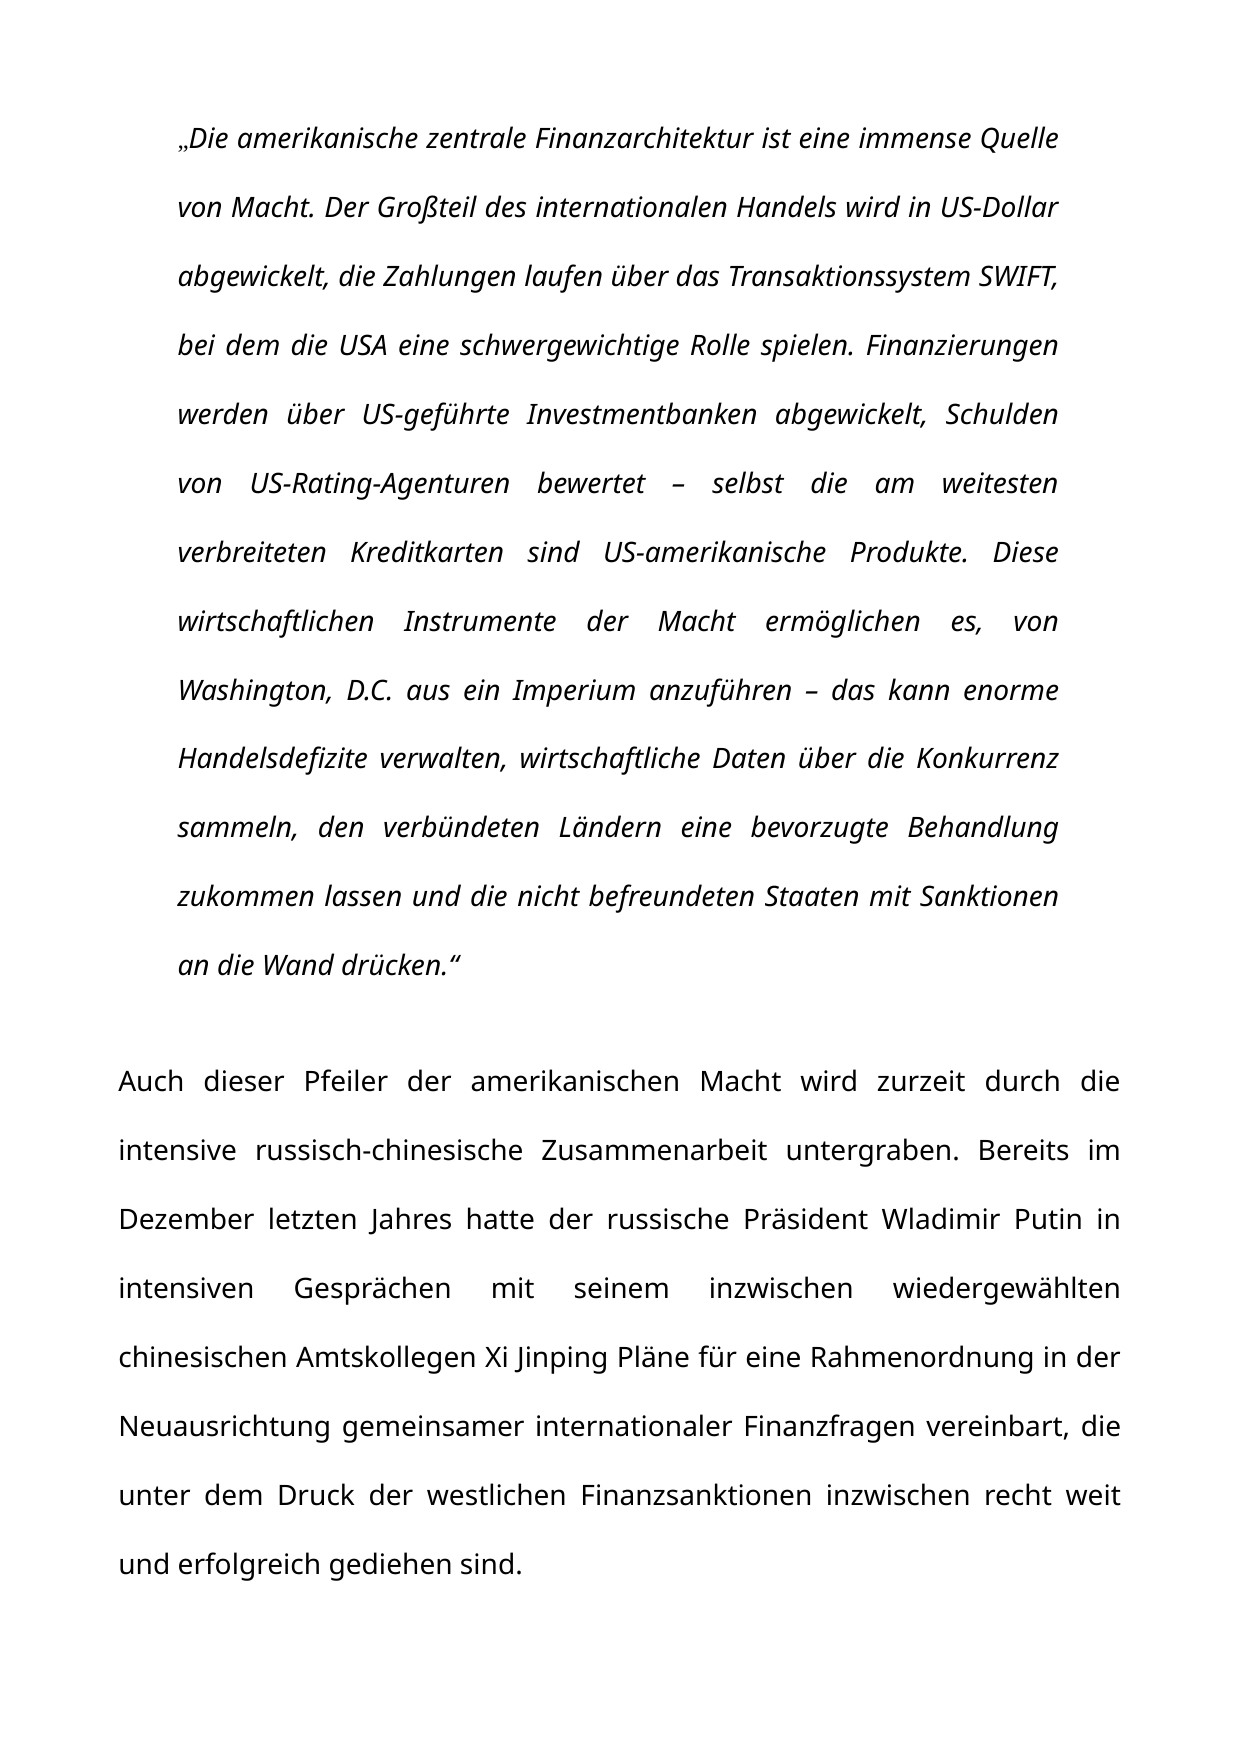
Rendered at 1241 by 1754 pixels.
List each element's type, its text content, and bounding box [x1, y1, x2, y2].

text „Die amerikanische zentrale Finanzarchitektur ist eine immense Quelle von Macht. Der Großteil des internationalen Handels wird in US-Dollar abgewickelt, die Zahlungen laufen über das Transaktionssystem SWIFT, bei dem die USA eine schwergewichtige Rolle spielen. Finanzierungen werden über US-geführte Investmentbanken abgewickelt, Schulden von US-Rating-Agenturen bewertet – selbst die am weitesten verbreiteten Kreditkarten sind US-amerikanische Produkte. Diese wirtschaftlichen Instrumente der Macht ermöglichen es, von Washington, D.C. aus ein Imperium anzuführen – das kann enorme Handelsdefizite verwalten, wirtschaftliche Daten über die Konkurrenz sammeln, den verbündeten Ländern eine bevorzugte Behandlung zukommen lassen und die nicht befreundeten Staaten mit Sanktionen an die Wand drücken.“ [177, 118, 1063, 984]
text Auch dieser Pfeiler der amerikanischen Macht wird zurzeit durch die intensive russisch-chinesische Zusammenarbeit untergraben. Bereits im Dezember letzten Jahres hatte der russische Präsident Wladimir Putin in intensiven Gesprächen mit seinem inzwischen wiedergewählten chinesischen Amtskollegen Xi Jinping Pläne für eine Rahmenordnung in der Neuausrichtung gemeinsamer internationaler Finanzfragen vereinbart, die unter dem Druck der westlichen Finanzsanktionen inzwischen recht weit und erfolgreich gediehen sind. [118, 1061, 1122, 1582]
